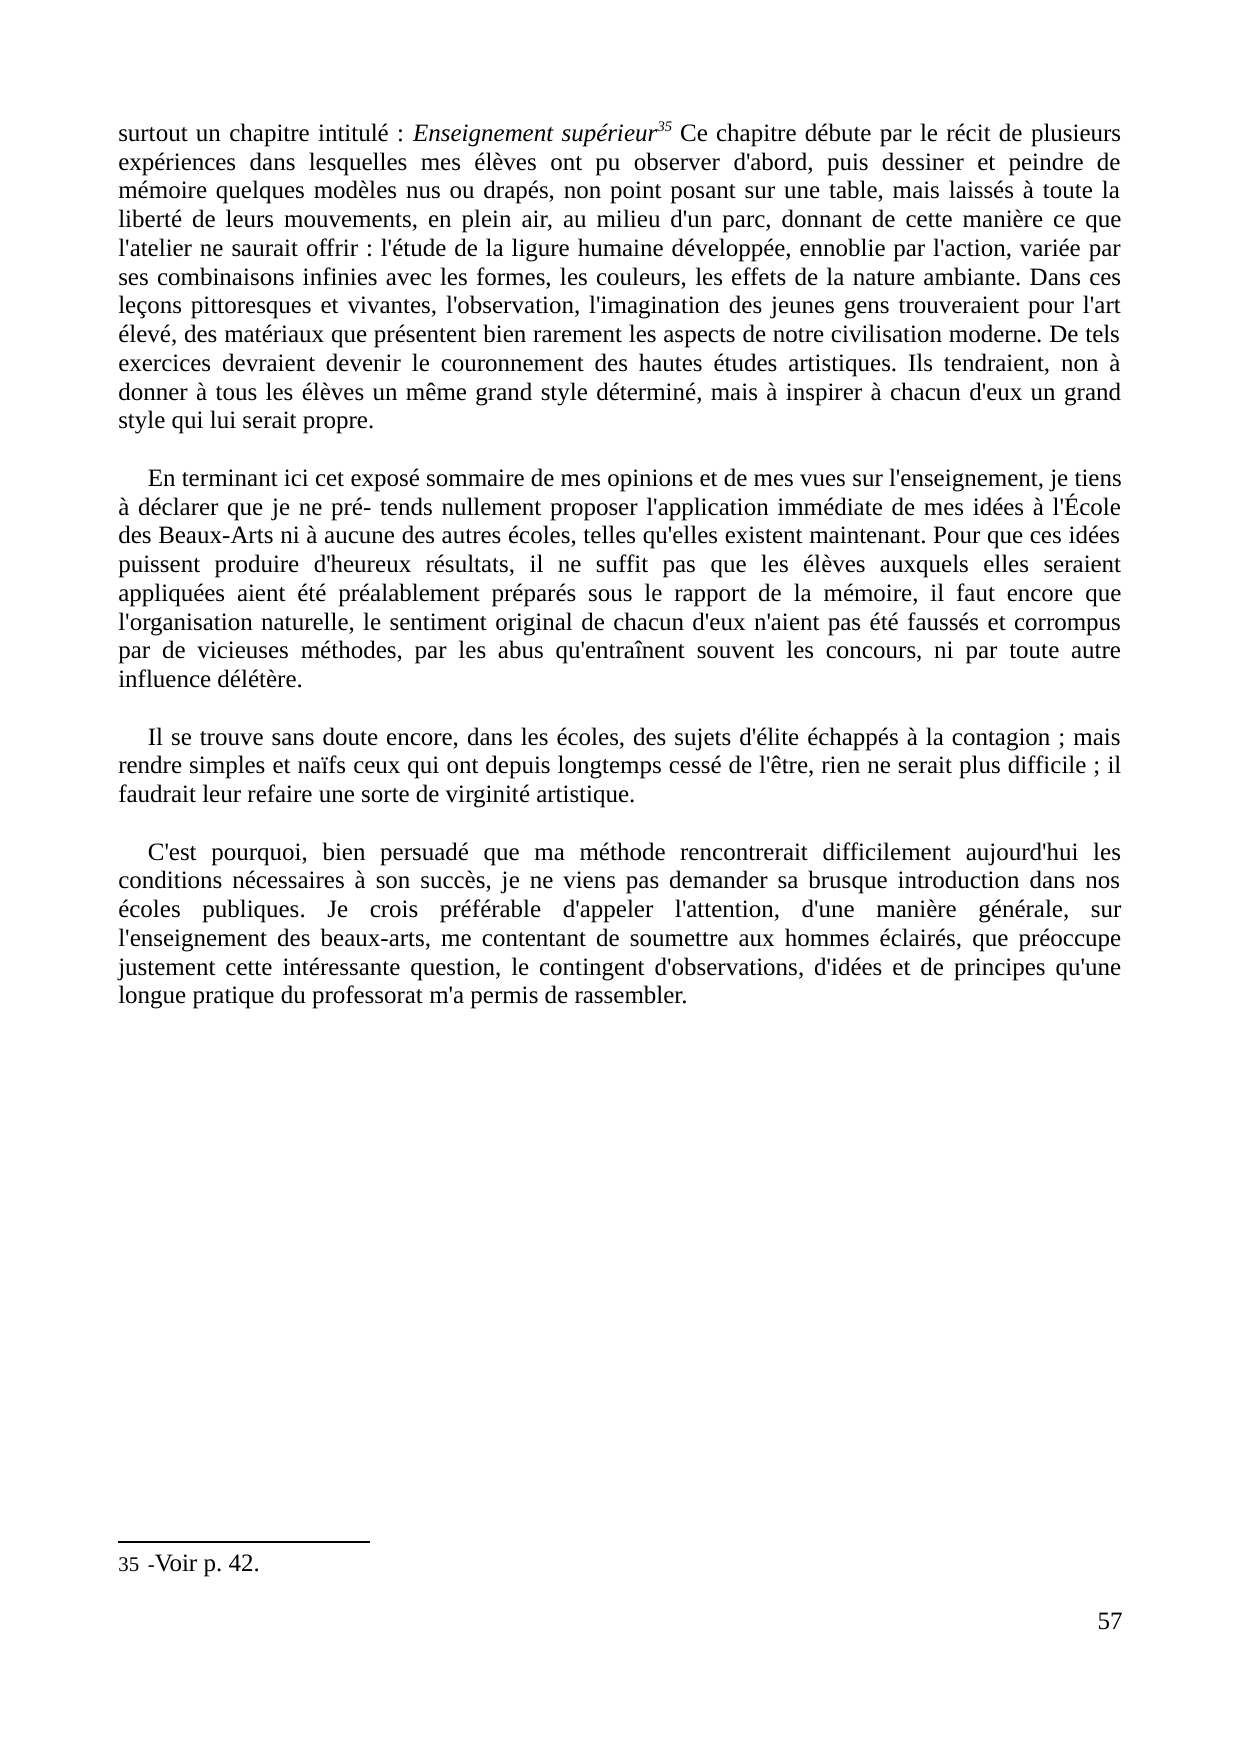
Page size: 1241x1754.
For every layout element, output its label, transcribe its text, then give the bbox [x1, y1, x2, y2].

text surtout un chapitre intitulé : Enseignement supérieur Ce chapitre débute par le récit de plusieurs expériences dans lesquelles mes élèves ont pu observer d'abord, puis dessiner et peindre de mémoire quelques modèles nus ou drapés, non point posant sur une table, mais laissés à toute la liberté de leurs mouvements, en plein air, au milieu d'un parc, donnant de cette manière ce que l'atelier ne saurait offrir : l'étude de la ligure humaine développée, ennoblie par l'action, variée par ses combinaisons infinies avec les formes, les couleurs, les effets de la nature ambiante. Dans ces leçons pittoresques et vivantes, l'observation, l'imagination des jeunes gens trouveraient pour l'art élevé, des matériaux que présentent bien rarement les aspects de notre civilisation moderne. De tels exercices devraient devenir le couronnement des hautes études artistiques. Ils tendraient, non à donner à tous les élèves un même grand style déterminé, mais à inspirer à chacun d'eux un grand style qui lui serait propre. [118, 118, 1122, 434]
text En terminant ici cet exposé sommaire de mes opinions et de mes vues sur l'enseignement, je tiens à déclarer que je ne pré- tends nullement proposer l'application immédiate de mes idées à l'École des Beaux-Arts ni à aucune des autres écoles, telles qu'elles existent maintenant. Pour que ces idées puissent produire d'heureux résultats, il ne suffit pas que les élèves auxquels elles seraient appliquées aient été préalablement préparés sous le rapport de la mémoire, il faut encore que l'organisation naturelle, le sentiment original de chacun d'eux n'aient pas été faussés et corrompus par de vicieuses méthodes, par les abus qu'entraînent souvent les concours, ni par toute autre influence délétère. [118, 463, 1122, 693]
text C'est pourquoi, bien persuadé que ma méthode rencontrerait difficilement aujourd'hui les conditions nécessaires à son succès, je ne viens pas demander sa brusque introduction dans nos écoles publiques. Je crois préférable d'appeler l'attention, d'une manière générale, sur l'enseignement des beaux-arts, me contentant de soumettre aux hommes éclairés, que préoccupe justement cette intéressante question, le contingent d'observations, d'idées et de principes qu'une longue pratique du professorat m'a permis de rassembler. [118, 837, 1122, 1009]
text Il se trouve sans doute encore, dans les écoles, des sujets d'élite échappés à la contagion ; mais rendre simples et naïfs ceux qui ont depuis longtemps cessé de l'être, rien ne serait plus difficile ; il faudrait leur refaire une sorte de virginité artistique. [118, 722, 1122, 808]
text -Voir p. 42. [118, 1548, 1122, 1577]
